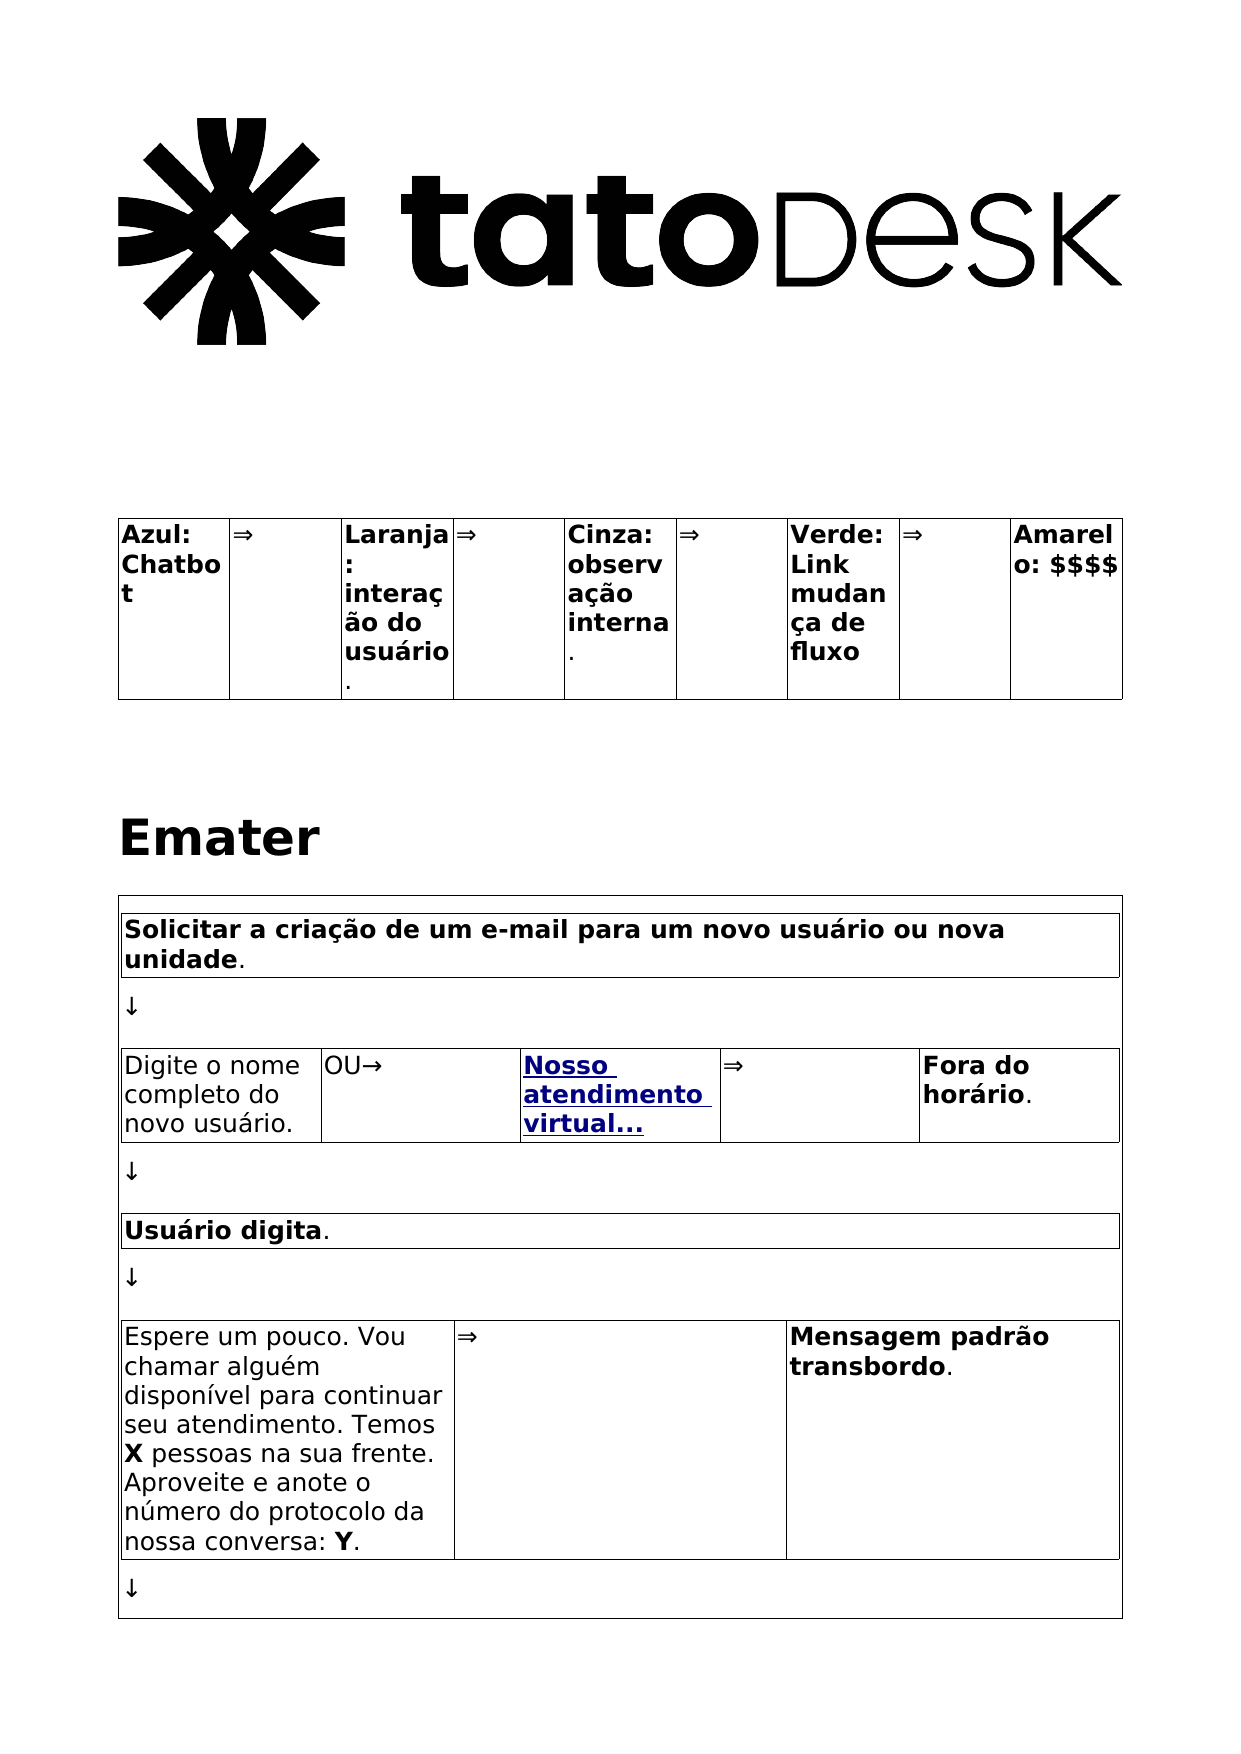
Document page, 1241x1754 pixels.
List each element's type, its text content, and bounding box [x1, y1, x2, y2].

table_header ⇒ [677, 519, 787, 699]
picture [118, 118, 1123, 345]
table_header Laranja: interação do usuário. [342, 519, 453, 699]
table_header Azul: Chatbot [119, 519, 229, 699]
table_header Solicitar a criação de um e-mail para um novo usuário ou nova unidade. [122, 914, 1119, 977]
table_header Amarelo: $$$$ [1011, 519, 1122, 699]
table_header OU→ [322, 1049, 520, 1142]
table_header Espere um pouco. Vou chamar alguém disponível para continuar seu atendimento. Temos X pessoas na sua frente. Aproveite e anote o número do protocolo da nossa conversa: Y. [122, 1321, 454, 1559]
table_header Mensagem padrão transbordo. [787, 1321, 1119, 1559]
table_header Digite o nome completo do novo usuário. [122, 1049, 321, 1142]
table_header ⇒ [454, 519, 564, 699]
table_header Cinza: observação interna. [565, 519, 676, 699]
table_header Fora do horário. [920, 1049, 1119, 1142]
table_header Nosso atendimento virtual... [521, 1049, 720, 1142]
table_header ⇒ [900, 519, 1010, 699]
subtitle Emater [118, 809, 1122, 868]
table_header Verde: Link mudança de fluxo [788, 519, 899, 699]
table_header ⇒ [230, 519, 341, 699]
table_header ⇒ [721, 1049, 919, 1142]
table_header Usuário digita. [122, 1214, 1119, 1248]
table_header ↓ ↓ ↓ ↓ [119, 896, 1122, 1618]
table_header ⇒ [455, 1321, 786, 1559]
